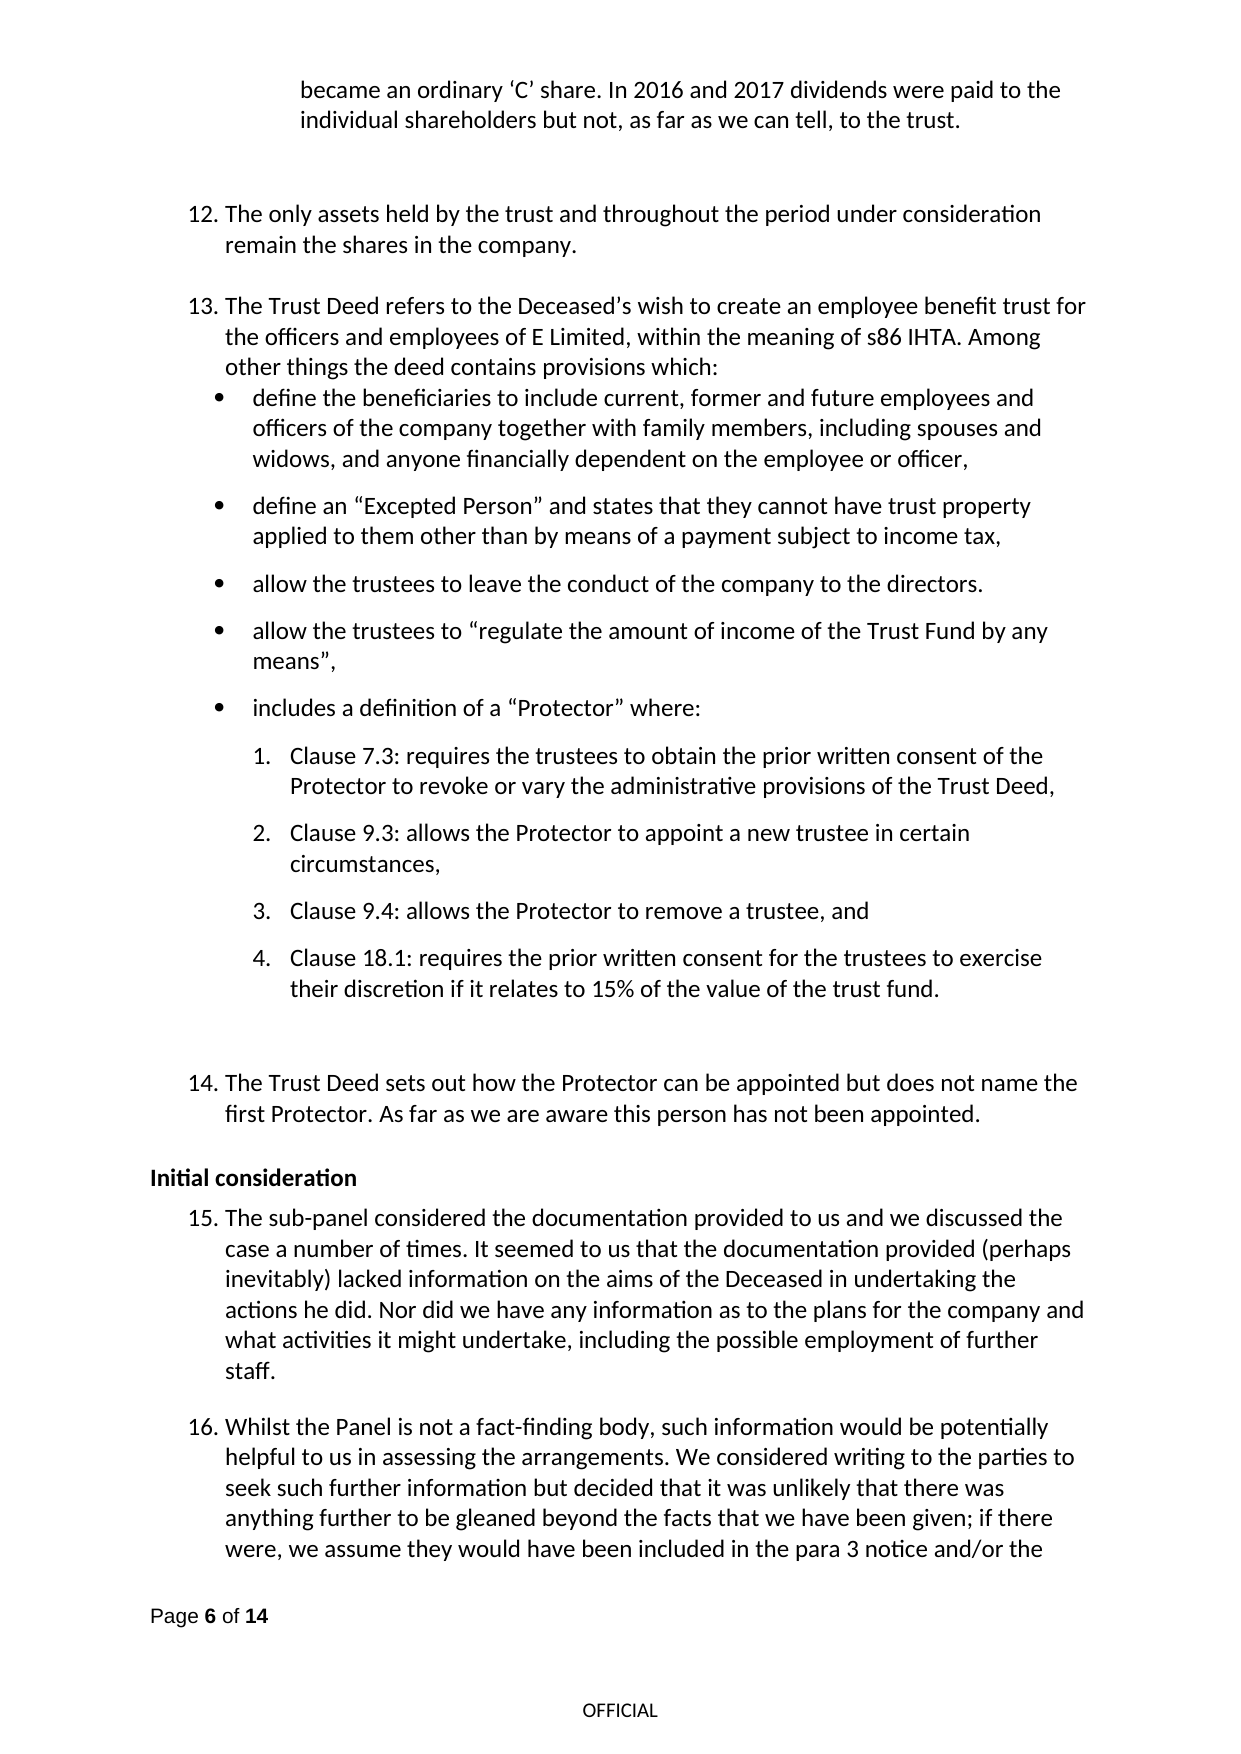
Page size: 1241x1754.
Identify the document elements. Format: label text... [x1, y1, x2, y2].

list became an ordinary ‘C’ share. In 2016 and 2017 dividends were paid to the individual shareholders but not, as far as we can tell, to the trust. [262, 74, 1090, 135]
list The Trust Deed refers to the Deceased’s wish to create an employee benefit trust for the officers and employees of E Limited, within the meaning of s86 IHTA. Among other things the deed contains provisions which: [187, 290, 1090, 382]
list includes a definition of a “Protector” where: [215, 693, 1090, 723]
list define an “Excepted Person” and states that they cannot have trust property applied to them other than by means of a payment subject to income tax, [215, 490, 1090, 551]
list Clause 9.3: allows the Protector to appoint a new trustee in certain circumstances, [252, 817, 1090, 878]
list Clause 9.4: allows the Protector to remove a trustee, and [252, 895, 1090, 926]
list Clause 7.3: requires the trustees to obtain the prior written consent of the Protector to revoke or vary the administrative provisions of the Trust Deed, [252, 740, 1090, 801]
subtitle Initial consideration [150, 1162, 1090, 1192]
list allow the trustees to “regulate the amount of income of the Trust Fund by any means”, [215, 615, 1090, 676]
list The Trust Deed sets out how the Protector can be appointed but does not name the first Protector. As far as we are aware this person has not been appointed. [187, 1067, 1090, 1128]
list allow the trustees to leave the conduct of the company to the directors. [215, 568, 1090, 598]
list Clause 18.1: requires the prior written consent for the trustees to exercise their discretion if it relates to 15% of the value of the trust fund. [252, 942, 1090, 1003]
list Whilst the Panel is not a fact-finding body, such information would be potentially helpful to us in assessing the arrangements. We considered writing to the parties to seek such further information but decided that it was unlikely that there was anything further to be gleaned beyond the facts that we have been given; if there were, we assume they would have been included in the para 3 notice and/or the [187, 1411, 1090, 1563]
list The only assets held by the trust and throughout the period under consideration remain the shares in the company. [187, 199, 1090, 260]
list define the beneficiaries to include current, former and future employees and officers of the company together with family members, including spouses and widows, and anyone financially dependent on the employee or officer, [215, 382, 1090, 473]
list The sub-panel considered the documentation provided to us and we discussed the case a number of times. It seemed to us that the documentation provided (perhaps inevitably) lacked information on the aims of the Deceased in undertaking the actions he did. Nor did we have any information as to the plans for the company and what activities it might undertake, including the possible employment of further staff. [187, 1203, 1090, 1386]
